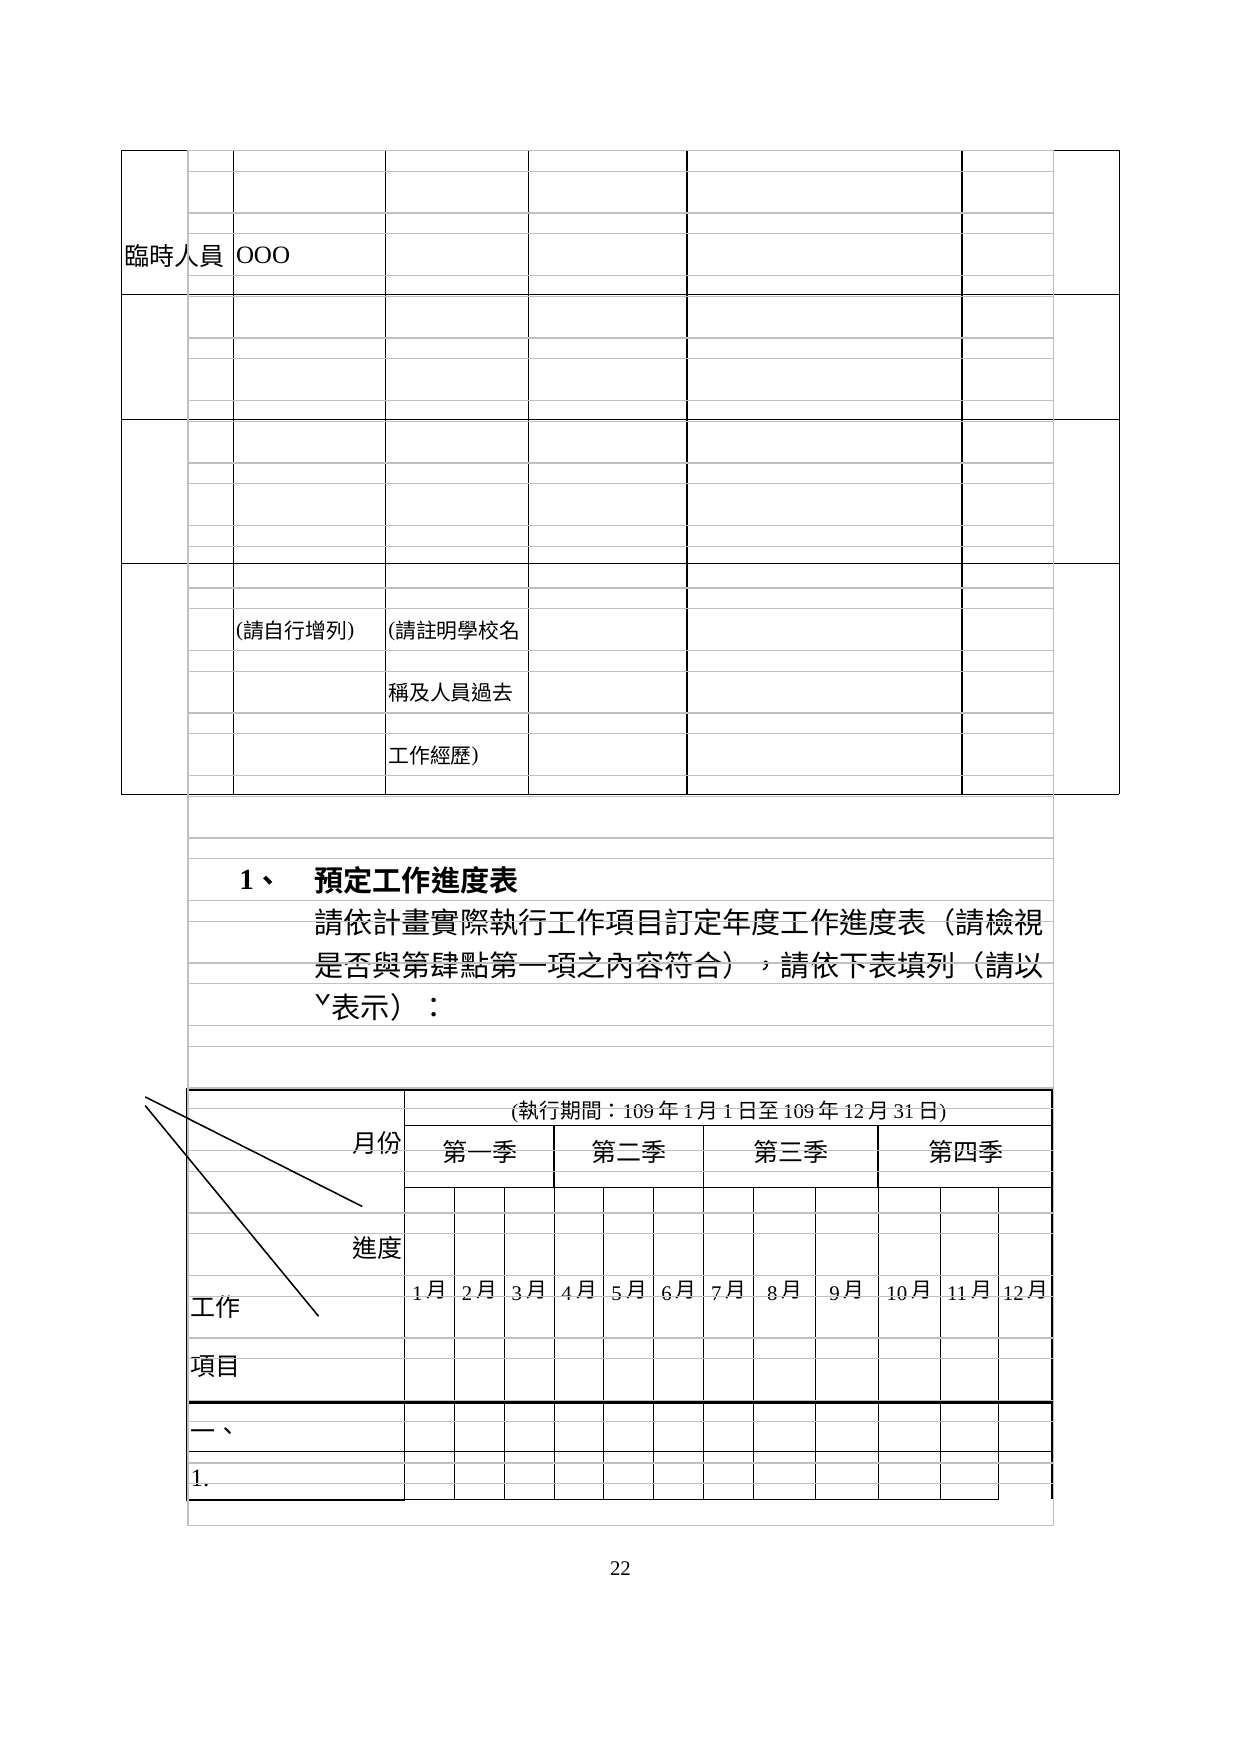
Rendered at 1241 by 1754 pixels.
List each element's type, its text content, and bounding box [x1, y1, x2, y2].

table_cell 臨時人員 [189, 214, 233, 233]
table_cell 8月 [754, 1297, 815, 1337]
table_cell [816, 1484, 878, 1499]
table_cell 9月 [816, 1234, 878, 1275]
table_cell [704, 1422, 753, 1451]
table_cell 臨時人員 [122, 151, 187, 294]
table_cell [879, 1452, 940, 1462]
table_cell 11月 [941, 1234, 998, 1275]
table_cell [189, 422, 233, 462]
table_cell [941, 1452, 998, 1462]
table_cell [654, 1422, 703, 1451]
table_cell 第二季 [555, 1172, 703, 1187]
table_cell [234, 151, 385, 171]
table_header 月份 進度 工作 項目 [189, 1276, 300, 1296]
table_cell [688, 564, 961, 587]
table_cell [688, 484, 961, 525]
table_cell [555, 1464, 603, 1483]
table_cell 工作經歷) [386, 734, 528, 775]
list [239, 839, 1053, 858]
table_cell [963, 339, 1053, 358]
table_cell [529, 464, 686, 483]
table_cell [963, 776, 1053, 794]
table_cell [505, 1404, 554, 1421]
table_cell [963, 609, 1053, 650]
table_cell [688, 276, 961, 294]
table_cell 第三季 [704, 1172, 877, 1187]
table_cell [386, 359, 528, 400]
table_cell [816, 1422, 878, 1451]
table_cell 5月 [604, 1359, 653, 1400]
table_cell [405, 1484, 454, 1499]
table_cell [688, 651, 961, 671]
table_cell 6月 [654, 1339, 703, 1358]
table_cell [1054, 564, 1119, 794]
table_cell 11月 [941, 1359, 998, 1400]
table_cell [963, 297, 1053, 337]
table_cell 6月 [654, 1214, 703, 1233]
table_cell [688, 589, 961, 608]
table_cell 7月 [704, 1214, 753, 1233]
table_cell 臨時人員 [189, 276, 233, 294]
table_cell [604, 1422, 653, 1451]
table_cell 2月 [455, 1359, 504, 1400]
table_cell [505, 1452, 554, 1462]
table_cell 3月 [505, 1339, 554, 1358]
table_cell [999, 1404, 1051, 1421]
table_cell [754, 1452, 815, 1462]
table_cell 1月 [405, 1214, 454, 1233]
table_cell [754, 1422, 815, 1451]
table_cell 9月 [816, 1359, 878, 1400]
table_cell [529, 776, 686, 794]
table_cell [999, 1422, 1051, 1451]
table_cell [386, 151, 528, 171]
table_cell [879, 1422, 940, 1451]
table_cell [816, 1404, 878, 1421]
table_cell [386, 776, 528, 794]
table_cell [1054, 151, 1119, 294]
list 預定工作進度表 [239, 859, 1053, 900]
table_cell 5月 [604, 1234, 653, 1275]
table_cell [189, 714, 233, 733]
table_cell 10月 [879, 1188, 940, 1212]
table_cell [386, 651, 528, 671]
table_cell [234, 172, 385, 212]
table_cell [405, 1422, 454, 1451]
table_cell [999, 1484, 1051, 1499]
table_cell 9月 [816, 1297, 878, 1337]
table_cell [189, 339, 233, 358]
table_cell 10月 [879, 1234, 940, 1275]
table_cell [688, 734, 961, 775]
table_cell 9月 [816, 1188, 878, 1212]
table_cell 3月 [530, 1292, 541, 1296]
table_cell [654, 1484, 703, 1499]
table_cell [555, 1422, 603, 1451]
table_cell 5月 [604, 1297, 653, 1337]
table_cell [879, 1404, 940, 1421]
table_cell [688, 297, 961, 337]
table_cell 臨時人員 [189, 172, 233, 212]
table_cell 4月 [555, 1339, 603, 1358]
table_cell [604, 1464, 653, 1483]
table_cell [688, 714, 961, 733]
table_cell [816, 1452, 878, 1462]
table_cell 第四季 [879, 1151, 1051, 1171]
table_cell [505, 1464, 554, 1483]
table_cell [189, 651, 233, 671]
table_cell [234, 339, 385, 358]
table_cell 第四季 [879, 1126, 1051, 1150]
table_header 月份 進度 工作 項目 [189, 1214, 248, 1233]
table_cell [234, 401, 385, 419]
text 請依計畫實際執行工作項目訂定年度工作進度表（請檢視是否與第肆點第一項之內容符合），請依下表填列（請以ˇ表示）： [314, 964, 1053, 983]
table_cell (請自行增列) [234, 609, 385, 650]
table_cell [529, 484, 686, 525]
table_cell [529, 297, 686, 337]
table_cell 2月 [455, 1214, 504, 1233]
table_cell [505, 1484, 554, 1499]
table_cell [405, 1452, 454, 1462]
table_cell [189, 484, 233, 525]
table_cell [455, 1484, 504, 1499]
table_cell [505, 1422, 554, 1451]
table_cell [1054, 295, 1119, 419]
table_cell 4月 [555, 1297, 603, 1337]
table_cell [234, 734, 385, 775]
table_cell [688, 547, 961, 562]
table_cell [963, 172, 1053, 212]
table_cell [688, 464, 961, 483]
table_cell 9月 [816, 1276, 878, 1296]
table_cell [529, 589, 686, 608]
table_cell [963, 564, 1053, 587]
table_header 月份 進度 工作 項目 [189, 1091, 404, 1108]
table_cell [604, 1484, 653, 1499]
table_cell [941, 1484, 998, 1499]
table_cell 2月 [455, 1276, 504, 1296]
table_cell [189, 526, 233, 546]
table_cell [529, 401, 686, 419]
table_cell [234, 526, 385, 546]
table_cell 4月 [555, 1234, 603, 1275]
table_header 月份 進度 工作 項目 [189, 1234, 282, 1275]
table_cell 3月 [505, 1188, 554, 1212]
table_cell 6月 [654, 1297, 703, 1337]
table_cell [688, 214, 961, 233]
table_cell [963, 526, 1053, 546]
table_cell [234, 651, 385, 671]
table_cell [879, 1464, 940, 1483]
table_cell [754, 1464, 815, 1483]
table_cell [688, 234, 961, 275]
table_cell 10月 [879, 1214, 940, 1233]
table_cell [234, 714, 385, 733]
table_cell [688, 151, 961, 171]
table_cell 1月 [405, 1276, 454, 1296]
table_cell 9月 [816, 1339, 878, 1358]
table_cell [529, 714, 686, 733]
table_cell [189, 776, 233, 794]
table_cell [386, 589, 528, 608]
table_cell 2月 [455, 1297, 504, 1337]
table_cell [189, 297, 233, 337]
table_cell [963, 672, 1053, 712]
table_cell 8月 [754, 1339, 815, 1358]
table_cell [963, 589, 1053, 608]
table_header 月份 進度 工作 項目 [237, 1214, 404, 1233]
table_cell [555, 1404, 603, 1421]
table_cell [941, 1404, 998, 1421]
table_cell 8月 [785, 1292, 796, 1296]
table_cell [189, 564, 233, 587]
table_cell 第一季 [405, 1172, 553, 1187]
table_cell [529, 276, 686, 294]
table_cell 12月 [999, 1234, 1051, 1275]
table_cell 第三季 [704, 1126, 877, 1150]
table_cell [704, 1404, 753, 1421]
table_cell 11月 [941, 1188, 998, 1212]
table_cell [386, 276, 528, 294]
table_header 月份 進度 工作 項目 [257, 1151, 404, 1171]
table_cell [529, 151, 686, 171]
table_cell [189, 1404, 404, 1421]
table_cell [999, 1464, 1051, 1483]
table_header 月份 進度 工作 項目 [288, 1276, 404, 1296]
table_cell [688, 609, 961, 650]
table_cell [688, 776, 961, 794]
table_cell [455, 1422, 504, 1451]
text 請依計畫實際執行工作項目訂定年度工作進度表（請檢視是否與第肆點第一項之內容符合），請依下表填列（請以ˇ表示）： [314, 922, 1053, 962]
table_cell 6月 [654, 1359, 703, 1400]
table_cell [688, 526, 961, 546]
table_cell 12月 [999, 1276, 1051, 1296]
table_cell [879, 1484, 940, 1499]
table_cell [704, 1464, 753, 1483]
table_cell [189, 547, 233, 562]
table_header 月份 進度 工作 項目 [189, 1172, 230, 1212]
table_header (執行期間：109年1月1日至109年12月31日) [405, 1109, 1051, 1125]
table_cell [122, 564, 187, 794]
table_cell [529, 734, 686, 775]
table_cell [234, 214, 385, 233]
table_cell [688, 401, 961, 419]
table_cell 3月 [505, 1359, 554, 1400]
table_cell [688, 359, 961, 400]
table_cell [386, 214, 528, 233]
table_header 月份 進度 工作 項目 [189, 1297, 404, 1337]
table_header 月份 進度 工作 項目 [189, 1151, 288, 1171]
table_cell [529, 172, 686, 212]
table_cell 3月 [505, 1214, 554, 1233]
table_cell [386, 564, 528, 587]
table_cell [455, 1404, 504, 1421]
table_cell [189, 672, 233, 712]
table_cell 第一季 [405, 1126, 553, 1150]
table_cell [963, 401, 1053, 419]
table_header 月份 進度 工作 項目 [189, 1121, 246, 1150]
table_cell 1月 [405, 1234, 454, 1275]
table_cell 5月 [604, 1276, 653, 1296]
table_cell 8月 [754, 1234, 815, 1275]
table_cell [386, 234, 528, 275]
table_cell 7月 [704, 1339, 753, 1358]
table_cell [1054, 420, 1119, 562]
table_cell [189, 734, 233, 775]
table_header 月份 進度 工作 項目 [189, 1109, 404, 1150]
table_cell [963, 214, 1053, 233]
table_cell (請註明學校名 [386, 609, 528, 650]
table_cell 3月 [505, 1297, 554, 1337]
text 請依計畫實際執行工作項目訂定年度工作進度表（請檢視是否與第肆點第一項之內容符合），請依下表填列（請以ˇ表示）： [314, 901, 1053, 921]
table_cell 3月 [505, 1234, 554, 1275]
table_cell [386, 547, 528, 562]
table_cell 11月 [941, 1276, 998, 1296]
table_cell [529, 651, 686, 671]
table_cell [234, 564, 385, 587]
table_cell [963, 464, 1053, 483]
table_cell 6月 [679, 1292, 690, 1296]
table_cell [941, 1422, 998, 1451]
table_cell 12月 [999, 1297, 1051, 1337]
table_cell [234, 422, 385, 462]
table_cell OOO [234, 234, 385, 275]
table_cell [704, 1484, 753, 1499]
table_cell [688, 172, 961, 212]
table_cell 4月 [555, 1188, 603, 1212]
table_cell [963, 651, 1053, 671]
table_cell 4月 [555, 1214, 603, 1233]
table_cell 臨時人員 [189, 151, 233, 171]
table_cell 8月 [754, 1188, 815, 1212]
table_cell 8月 [754, 1276, 815, 1296]
table_cell 7月 [704, 1359, 753, 1400]
table_cell [189, 589, 233, 608]
table_cell 5月 [630, 1292, 641, 1296]
table_cell [189, 401, 233, 419]
table_cell 1月 [405, 1339, 454, 1358]
table_cell [529, 214, 686, 233]
table_cell [529, 422, 686, 462]
table_cell 7月 [704, 1234, 753, 1275]
table_cell 5月 [604, 1214, 653, 1233]
table_cell 6月 [654, 1188, 703, 1212]
table_cell 第四季 [957, 1151, 974, 1158]
table_cell 6月 [654, 1276, 703, 1296]
table_cell 10月 [879, 1359, 940, 1400]
table_cell [754, 1404, 815, 1421]
table_cell 8月 [754, 1214, 815, 1233]
table_cell 9月 [816, 1214, 878, 1233]
table_cell 9月 [847, 1292, 858, 1296]
table_cell [189, 464, 233, 483]
table_cell [688, 339, 961, 358]
table_cell [234, 297, 385, 337]
table_cell [234, 484, 385, 525]
table_header 月份 進度 工作 項目 [189, 1359, 404, 1400]
table_cell 2月 [480, 1292, 491, 1296]
table_cell 8月 [754, 1359, 815, 1400]
table_cell [386, 401, 528, 419]
table_cell 12月 [999, 1359, 1051, 1400]
table_cell [654, 1464, 703, 1483]
table_cell 一、 [189, 1422, 404, 1451]
table_cell [234, 776, 385, 794]
table_cell [529, 339, 686, 358]
table_header (執行期間：109年1月1日至109年12月31日) [405, 1091, 1051, 1108]
table_cell [122, 420, 187, 562]
table_cell [529, 672, 686, 712]
table_cell 1. [189, 1452, 404, 1462]
table_cell [386, 297, 528, 337]
table_cell [555, 1484, 603, 1499]
table_cell 4月 [580, 1292, 591, 1296]
table_cell [386, 172, 528, 212]
table_cell [386, 464, 528, 483]
table_cell [963, 547, 1053, 562]
table_cell [604, 1404, 653, 1421]
table_cell [386, 714, 528, 733]
table_cell [941, 1464, 998, 1483]
table_cell 10月 [879, 1297, 940, 1337]
table_cell 10月 [879, 1276, 940, 1296]
table_cell [234, 547, 385, 562]
table_cell 12月 [999, 1339, 1051, 1358]
table_cell 1月 [430, 1292, 441, 1296]
table_cell [234, 464, 385, 483]
table_cell 2月 [455, 1234, 504, 1275]
table_cell [189, 609, 233, 650]
table_header 月份 進度 工作 項目 [189, 1339, 404, 1358]
table_cell 1月 [405, 1297, 454, 1337]
table_cell 1月 [405, 1359, 454, 1400]
table_header 月份 進度 工作 項目 [253, 1234, 404, 1275]
table_cell [122, 295, 187, 419]
table_cell 7月 [704, 1297, 753, 1337]
table_cell [529, 526, 686, 546]
table_cell [529, 547, 686, 562]
table_cell 第二季 [555, 1126, 703, 1150]
table_cell [455, 1452, 504, 1462]
text 請依計畫實際執行工作項目訂定年度工作進度表（請檢視是否與第肆點第一項之內容符合），請依下表填列（請以ˇ表示）： [314, 984, 1053, 1025]
table_cell [688, 672, 961, 712]
table_cell [816, 1464, 878, 1483]
table_cell 3月 [505, 1276, 554, 1296]
table_cell 7月 [704, 1276, 753, 1296]
table_cell 11月 [941, 1214, 998, 1233]
table_cell [405, 1404, 454, 1421]
table_cell [654, 1452, 703, 1462]
table_cell [963, 359, 1053, 400]
table_cell [963, 151, 1053, 171]
table_cell 11月 [941, 1297, 998, 1337]
table_cell [234, 672, 385, 712]
table_cell 10月 [879, 1339, 940, 1358]
table_cell [963, 484, 1053, 525]
table_cell 12月 [999, 1188, 1051, 1212]
table_cell 7月 [704, 1188, 753, 1212]
table_cell [529, 359, 686, 400]
table_cell [405, 1464, 454, 1483]
table_cell 2月 [455, 1188, 504, 1212]
table_cell [704, 1452, 753, 1462]
table_cell [754, 1484, 815, 1499]
table_cell [963, 714, 1053, 733]
table_cell [234, 359, 385, 400]
table_cell [386, 484, 528, 525]
table_cell [386, 339, 528, 358]
table_cell 4月 [555, 1276, 603, 1296]
table_cell 臨時人員 [189, 234, 233, 275]
table_cell [455, 1464, 504, 1483]
table_cell 1. [189, 1464, 404, 1483]
table_cell [963, 734, 1053, 775]
table_cell 第三季 [704, 1151, 877, 1171]
table_cell [688, 422, 961, 462]
table_cell [234, 276, 385, 294]
table_cell [386, 422, 528, 462]
table_cell [189, 359, 233, 400]
table_cell 第一季 [405, 1151, 553, 1171]
table_cell 5月 [604, 1188, 653, 1212]
table_cell [234, 589, 385, 608]
table_cell 第二季 [555, 1151, 703, 1171]
table_cell 2月 [455, 1339, 504, 1358]
table_cell [654, 1404, 703, 1421]
table_cell 7月 [729, 1292, 740, 1296]
table_cell [963, 234, 1053, 275]
table_cell 12月 [999, 1214, 1051, 1233]
table_cell [963, 276, 1053, 294]
table_cell 第四季 [879, 1172, 1051, 1187]
table_cell 4月 [555, 1359, 603, 1400]
table_cell [963, 422, 1053, 462]
table_cell [529, 564, 686, 587]
table_cell [529, 609, 686, 650]
table_cell 5月 [604, 1339, 653, 1358]
table_cell [555, 1452, 603, 1462]
table_cell [529, 234, 686, 275]
table_cell 1月 [405, 1188, 454, 1212]
table_cell 1. [189, 1484, 404, 1499]
table_cell 6月 [654, 1234, 703, 1275]
table_cell 稱及人員過去 [386, 672, 528, 712]
table_cell 11月 [941, 1339, 998, 1358]
table_cell [386, 526, 528, 546]
table_cell [999, 1452, 1051, 1462]
table_cell [604, 1452, 653, 1462]
table_header 月份 進度 工作 項目 [202, 1172, 404, 1212]
